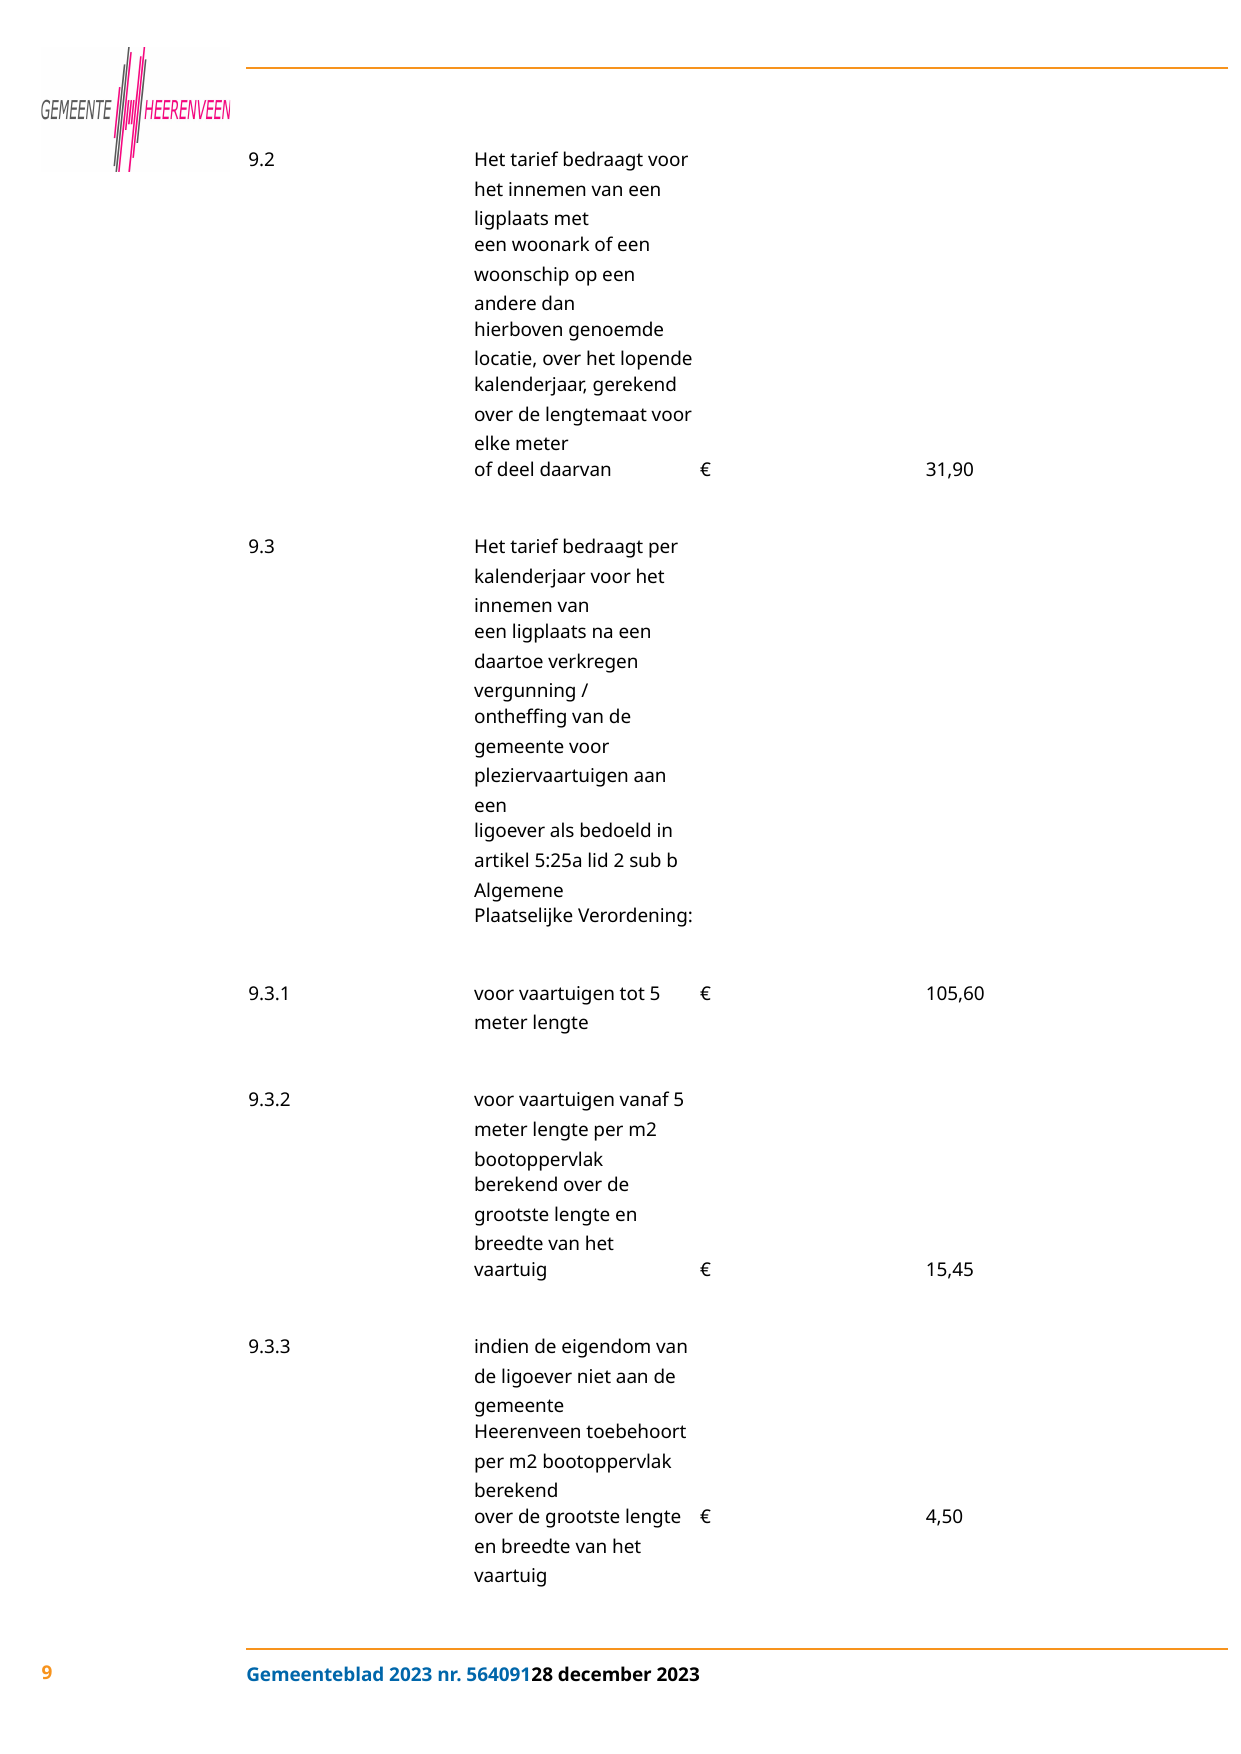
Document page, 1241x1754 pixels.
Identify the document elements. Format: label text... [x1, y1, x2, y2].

table_cell 15,45 [926, 1256, 1152, 1282]
table_cell hierboven genoemde locatie, over het lopende [474, 316, 700, 371]
table_cell [474, 1061, 700, 1087]
table_cell [700, 121, 926, 146]
table_cell [248, 1419, 474, 1503]
table_cell [926, 482, 1152, 508]
table_cell € [700, 980, 926, 1035]
table_cell [474, 1308, 700, 1333]
table_cell [474, 954, 700, 980]
table_cell een ligplaats na een daartoe verkregen vergunning / [474, 618, 700, 703]
table_cell [248, 121, 474, 146]
table_cell [474, 1035, 700, 1061]
table_cell [700, 1087, 926, 1171]
picture [41, 47, 231, 172]
table_cell [248, 1282, 474, 1308]
table_cell [700, 903, 926, 928]
table_cell [700, 316, 926, 371]
table_cell [926, 371, 1152, 456]
table_cell [926, 1282, 1152, 1308]
table_cell 9.3 [248, 534, 474, 618]
table_cell Heerenveen toebehoort per m2 bootoppervlak berekend [474, 1419, 700, 1503]
table_cell [248, 231, 474, 316]
table_cell 9.3.1 [248, 980, 474, 1035]
table_cell [700, 146, 926, 231]
table_cell [926, 231, 1152, 316]
table_cell 105,60 [926, 980, 1152, 1035]
table_cell [700, 371, 926, 456]
table_cell [926, 1087, 1152, 1171]
table_cell [248, 928, 474, 954]
table_cell [474, 95, 700, 121]
table_cell 4,50 [926, 1503, 1152, 1588]
table_cell [926, 1171, 1152, 1256]
table_cell 9.3.2 [248, 1087, 474, 1171]
table_cell [700, 618, 926, 703]
table_cell [700, 954, 926, 980]
table_cell [926, 1334, 1152, 1418]
table_cell [700, 928, 926, 954]
table_cell [926, 1308, 1152, 1333]
table_cell of deel daarvan [474, 456, 700, 482]
table_cell € [700, 456, 926, 482]
table_cell [926, 1035, 1152, 1061]
table_cell [926, 703, 1152, 818]
table_cell [926, 928, 1152, 954]
table_cell [248, 1061, 474, 1087]
table_cell [700, 1061, 926, 1087]
table_cell [248, 703, 474, 818]
table_cell [926, 146, 1152, 231]
table_cell [700, 1035, 926, 1061]
table_cell [474, 1282, 700, 1308]
table_cell [700, 231, 926, 316]
table_cell kalenderjaar, gerekend over de lengtemaat voor elke meter [474, 371, 700, 456]
table_cell [248, 618, 474, 703]
table_cell voor vaartuigen tot 5 meter lengte [474, 980, 700, 1035]
table_cell 31,90 [926, 456, 1152, 482]
table_cell [700, 1282, 926, 1308]
table_cell [926, 121, 1152, 146]
table_cell [700, 1308, 926, 1333]
table_cell ligoever als bedoeld in artikel 5:25a lid 2 sub b Algemene [474, 818, 700, 903]
table_cell € [700, 1256, 926, 1282]
table_cell [700, 703, 926, 818]
table_cell [474, 508, 700, 533]
table_cell [474, 121, 700, 146]
table_cell [926, 508, 1152, 533]
table_cell [474, 482, 700, 508]
table_cell € [700, 1503, 926, 1588]
table_cell [700, 1334, 926, 1418]
table_cell [248, 903, 474, 928]
table_cell berekend over de grootste lengte en breedte van het [474, 1171, 700, 1256]
table_cell [474, 928, 700, 954]
table_cell [700, 95, 926, 121]
table_cell [248, 482, 474, 508]
table_cell [248, 1035, 474, 1061]
table_cell [248, 954, 474, 980]
table_cell [926, 1061, 1152, 1087]
table_cell [248, 1171, 474, 1256]
table_cell [248, 316, 474, 371]
table_cell over de grootste lengte en breedte van het vaartuig [474, 1503, 700, 1588]
table_cell Het tarief bedraagt voor het innemen van een ligplaats met [474, 146, 700, 231]
table_cell [248, 818, 474, 903]
table_cell [248, 1256, 474, 1282]
table_cell [248, 456, 474, 482]
table_cell indien de eigendom van de ligoever niet aan de gemeente [474, 1334, 700, 1418]
table_cell [926, 618, 1152, 703]
table_cell [700, 534, 926, 618]
table_cell [248, 1503, 474, 1588]
table_cell vaartuig [474, 1256, 700, 1282]
table_cell een woonark of een woonschip op een andere dan [474, 231, 700, 316]
table_cell [248, 371, 474, 456]
table_cell [700, 508, 926, 533]
table_cell Plaatselijke Verordening: [474, 903, 700, 928]
table_cell [700, 818, 926, 903]
table_cell [926, 95, 1152, 121]
table_cell 9.2 [248, 146, 474, 231]
table_cell Het tarief bedraagt per kalenderjaar voor het innemen van [474, 534, 700, 618]
table_cell [248, 508, 474, 533]
table_cell [700, 482, 926, 508]
table_cell 9.3.3 [248, 1334, 474, 1418]
table_cell [926, 1419, 1152, 1503]
table_cell ontheffing van de gemeente voor pleziervaartuigen aan een [474, 703, 700, 818]
table_cell [926, 954, 1152, 980]
table_cell [926, 534, 1152, 618]
table_cell voor vaartuigen vanaf 5 meter lengte per m2 bootoppervlak [474, 1087, 700, 1171]
table_cell [700, 1419, 926, 1503]
table_cell [248, 95, 474, 121]
table_cell [248, 1308, 474, 1333]
table_cell [926, 903, 1152, 928]
table_cell [926, 818, 1152, 903]
table_cell [700, 1171, 926, 1256]
table_cell [926, 316, 1152, 371]
